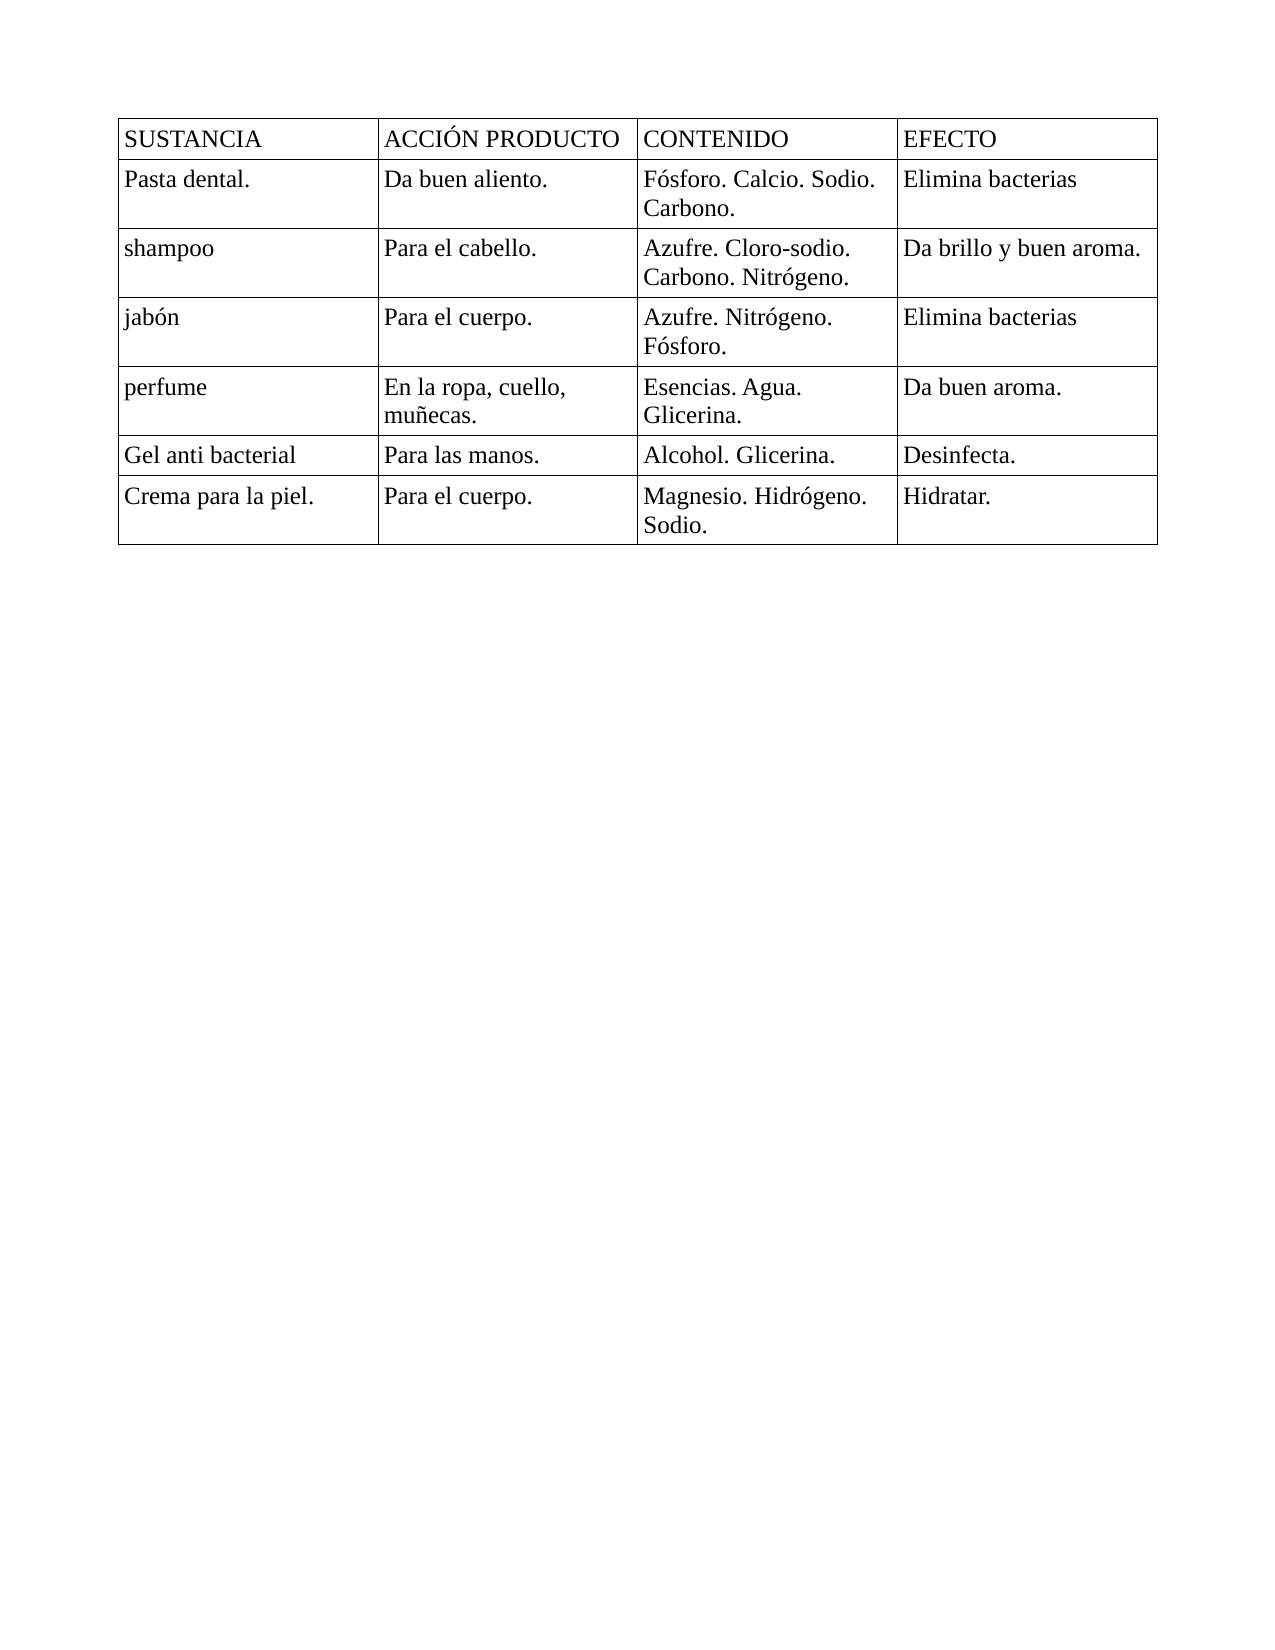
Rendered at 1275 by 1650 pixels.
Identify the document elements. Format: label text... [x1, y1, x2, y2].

table_cell Para el cabello. [379, 229, 637, 297]
table_header Crema para la piel. [119, 476, 378, 544]
table_cell Pasta dental. [119, 160, 378, 227]
table_header Para el cuerpo. [379, 476, 637, 544]
table_cell Para el cuerpo. [379, 298, 637, 366]
table_cell Elimina bacterias [898, 160, 1157, 227]
table_cell Da buen aliento. [379, 160, 637, 227]
table_header perfume [119, 367, 378, 435]
table_cell shampoo [119, 229, 378, 297]
table_header Hidratar. [898, 476, 1157, 544]
table_cell Fósforo. Calcio. Sodio. Carbono. [638, 160, 897, 227]
table_header EFECTO [898, 119, 1157, 158]
table_cell Azufre. Nitrógeno. Fósforo. [638, 298, 897, 366]
table_header ACCIÓN PRODUCTO [379, 119, 637, 158]
table_cell Alcohol. Glicerina. [638, 436, 897, 475]
table_header CONTENIDO [638, 119, 897, 158]
table_header Esencias. Agua. Glicerina. [638, 367, 897, 435]
table_cell Da brillo y buen aroma. [898, 229, 1157, 297]
table_header SUSTANCIA [119, 119, 378, 158]
table_cell Gel anti bacterial [119, 436, 378, 475]
table_cell Azufre. Cloro-sodio. Carbono. Nitrógeno. [638, 229, 897, 297]
table_header En la ropa, cuello, muñecas. [379, 367, 637, 435]
table_cell Desinfecta. [898, 436, 1157, 475]
table_header Magnesio. Hidrógeno. Sodio. [638, 476, 897, 544]
table_header Da buen aroma. [898, 367, 1157, 435]
table_cell Para las manos. [379, 436, 637, 475]
table_cell Elimina bacterias [898, 298, 1157, 366]
table_cell jabón [119, 298, 378, 366]
